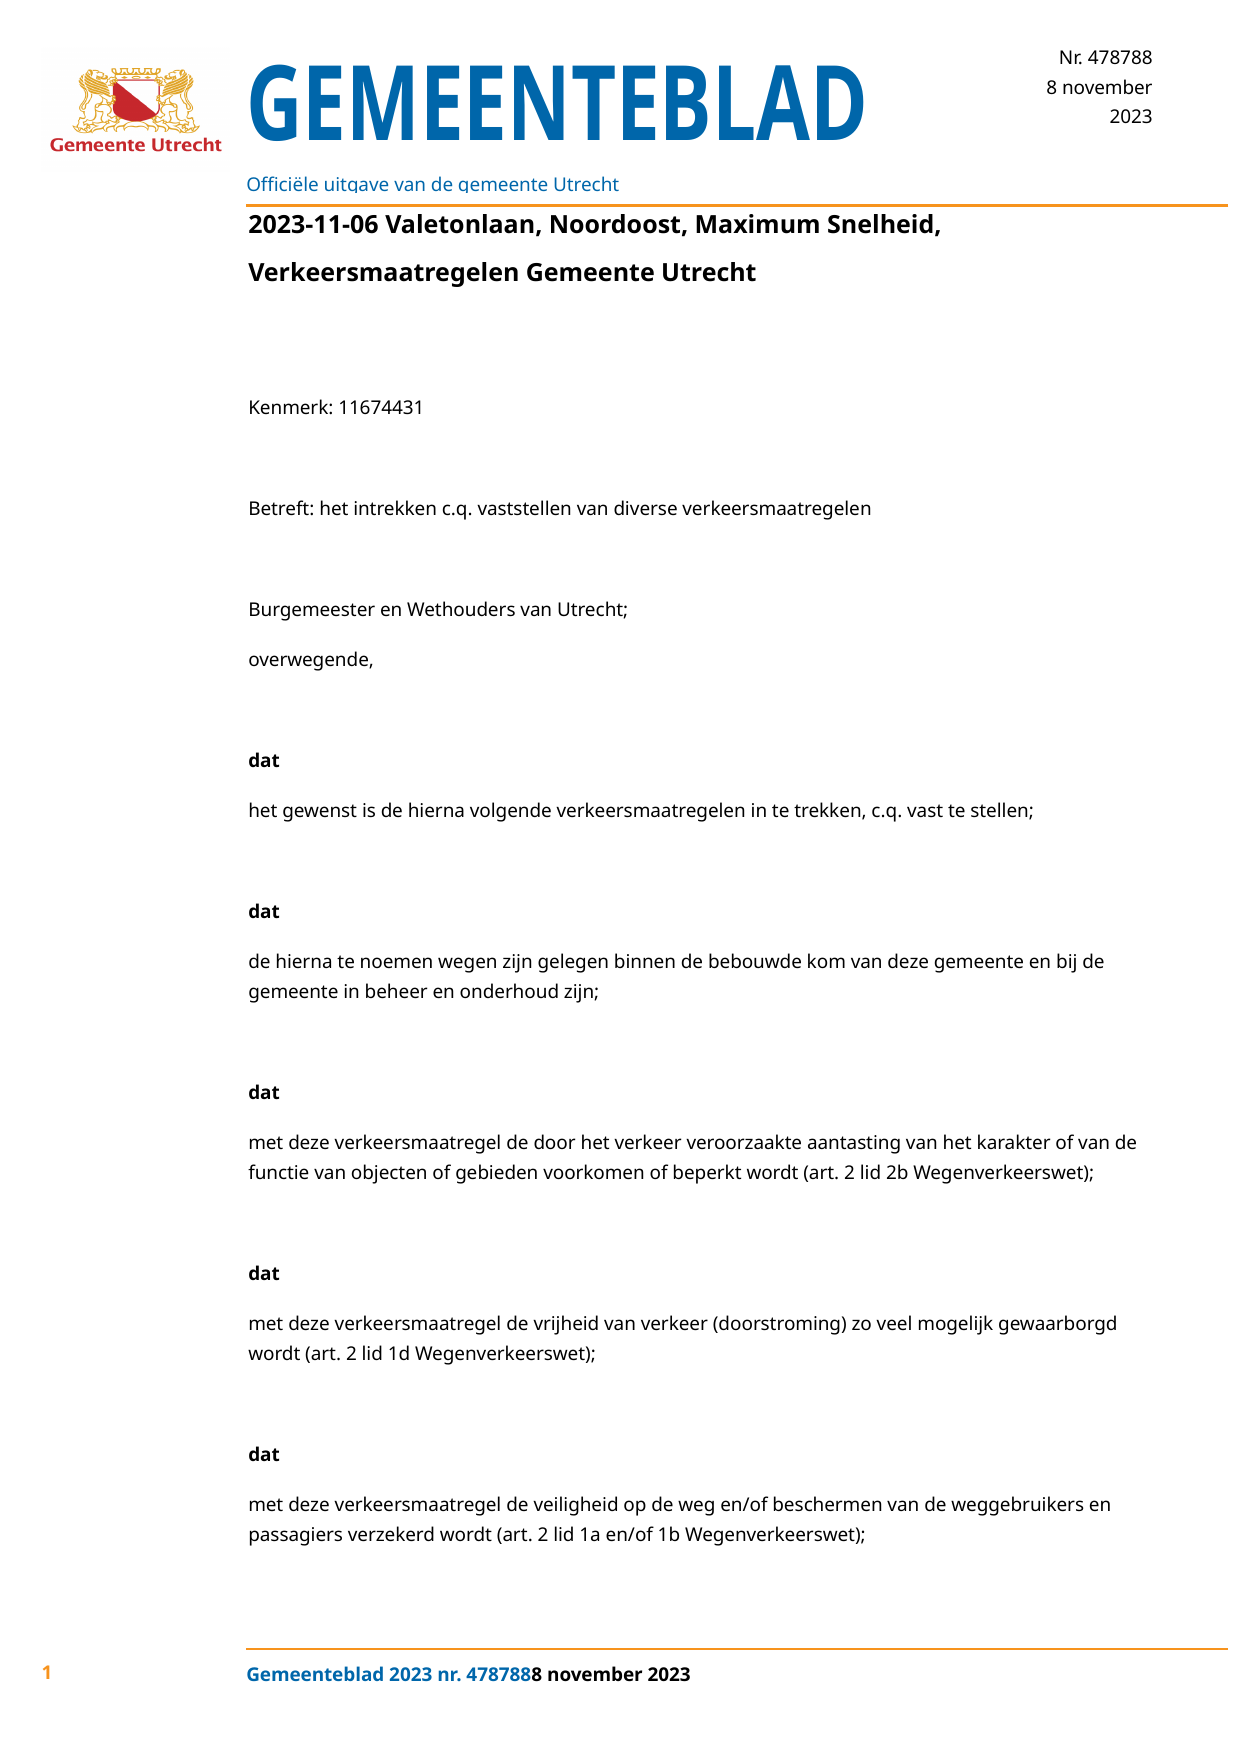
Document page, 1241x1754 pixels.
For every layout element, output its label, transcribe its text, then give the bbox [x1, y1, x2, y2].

text met deze verkeersmaatregel de vrijheid van verkeer (doorstroming) zo veel mogelijk gewaarborgd wordt (art. 2 lid 1d Wegenverkeerswet); [248, 1310, 1152, 1366]
text Burgemeester en Wethouders van Utrecht; [248, 596, 1152, 621]
text dat [248, 1260, 1152, 1286]
text Kenmerk: 11674431 [248, 394, 1152, 420]
text dat [248, 898, 1152, 924]
text overwegende, [248, 646, 1152, 672]
text 2023-11-06 Valetonlaan, Noordoost, Maximum Snelheid, Verkeersmaatregelen Gemeente Utrecht [248, 207, 1152, 288]
text dat [248, 1079, 1152, 1105]
picture [41, 47, 231, 172]
text Betreft: het intrekken c.q. vaststellen van diverse verkeersmaatregelen [248, 495, 1152, 521]
text dat [248, 747, 1152, 773]
text de hierna te noemen wegen zijn gelegen binnen de bebouwde kom van deze gemeente en bij de gemeente in beheer en onderhoud zijn; [248, 949, 1152, 1004]
text het gewenst is de hierna volgende verkeersmaatregelen in te trekken, c.q. vast te stellen; [248, 797, 1152, 823]
text met deze verkeersmaatregel de door het verkeer veroorzaakte aantasting van het karakter of van de functie van objecten of gebieden voorkomen of beperkt wordt (art. 2 lid 2b Wegenverkeerswet); [248, 1129, 1152, 1185]
text met deze verkeersmaatregel de veiligheid op de weg en/of beschermen van de weggebruikers en passagiers verzekerd wordt (art. 2 lid 1a en/of 1b Wegenverkeerswet); [248, 1491, 1152, 1546]
text dat [248, 1441, 1152, 1466]
